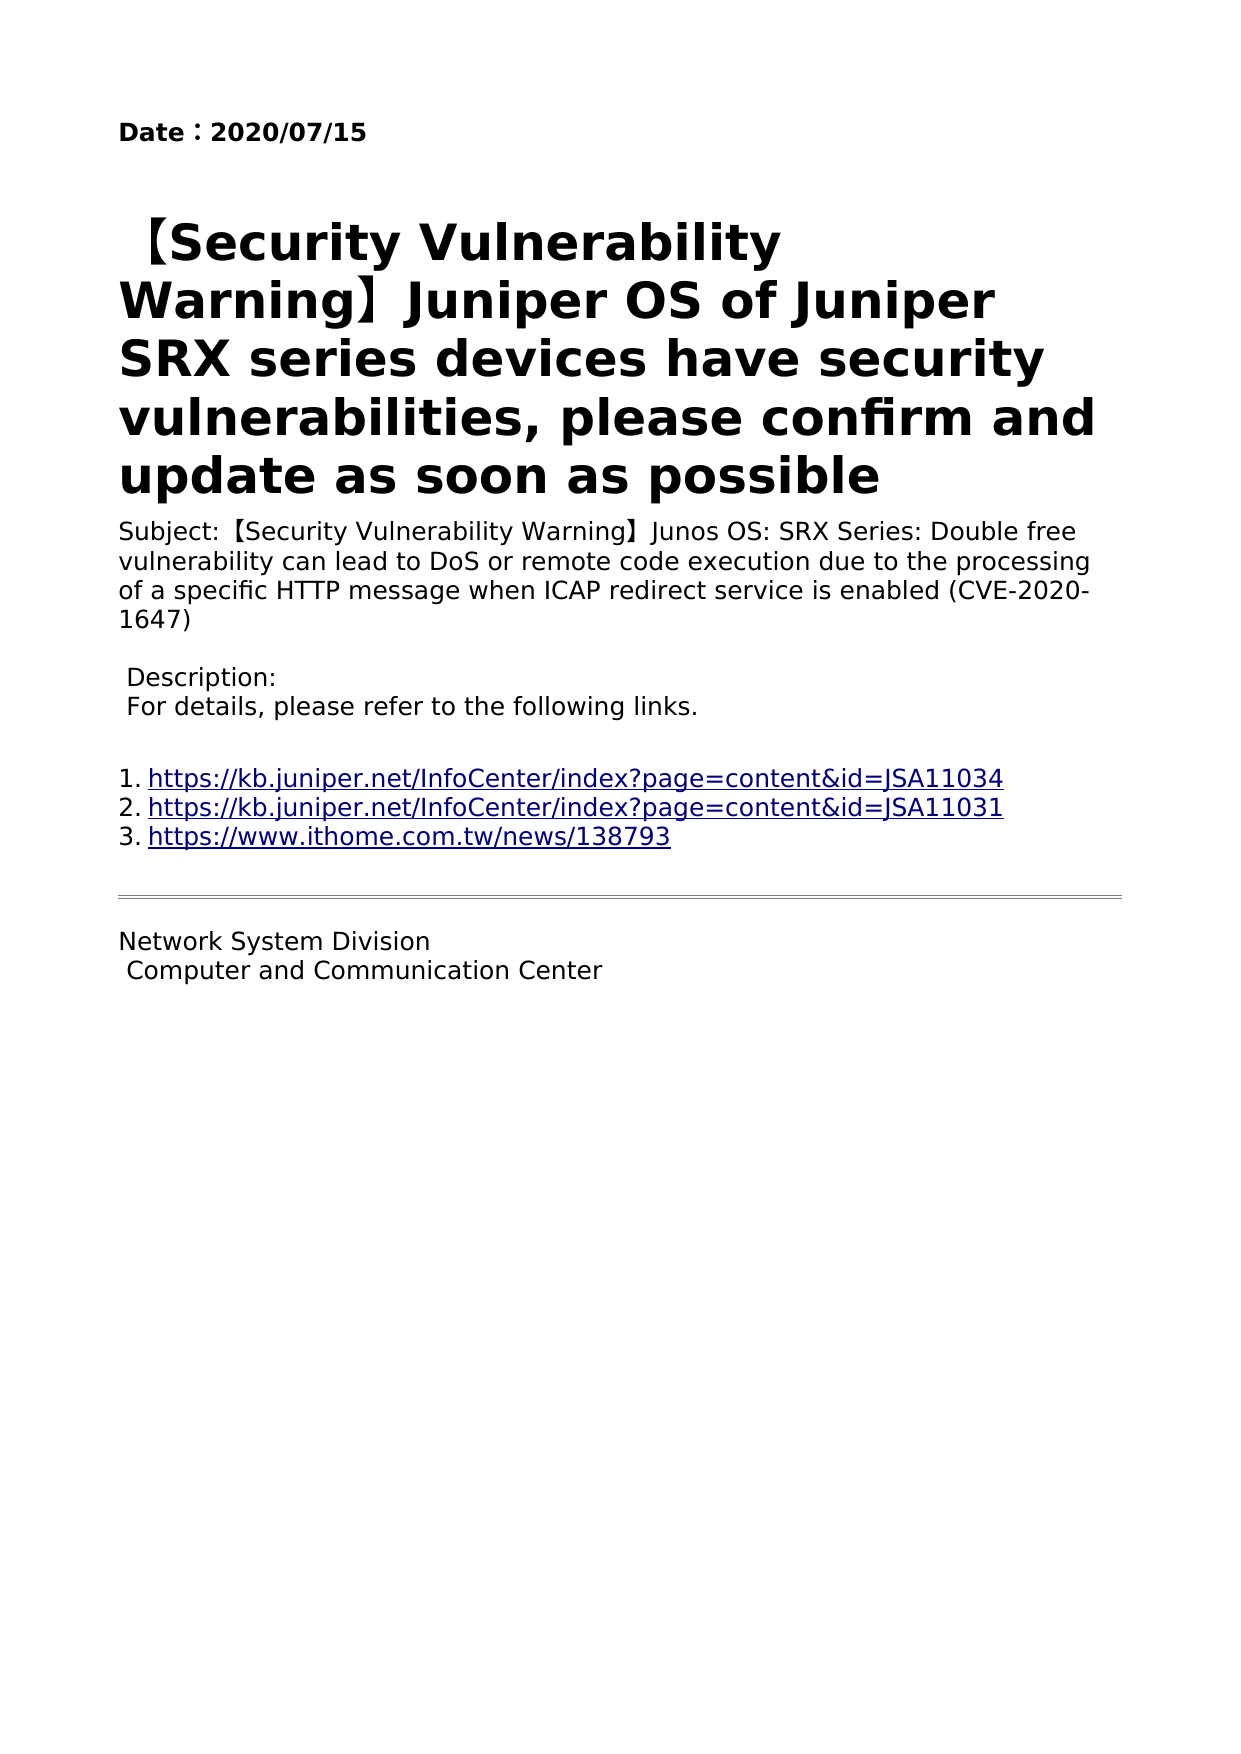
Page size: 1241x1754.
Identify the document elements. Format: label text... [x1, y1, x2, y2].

text Subject:【Security Vulnerability Warning】Junos OS: SRX Series: Double free vulnerability can lead to DoS or remote code execution due to the processing of a specific HTTP message when ICAP redirect service is enabled (CVE-2020-1647) Description: For details, please refer to the following links. [118, 518, 1122, 722]
text Network System Division Computer and Communication Center [118, 927, 1122, 985]
subtitle 【Security Vulnerability Warning】Juniper OS of Juniper SRX series devices have security vulnerabilities, please confirm and update as soon as possible [118, 214, 1122, 505]
text Date：2020/07/15 [118, 118, 1122, 176]
list https://www.ithome.com.tw/news/138793 [118, 822, 1122, 851]
list https://kb.juniper.net/InfoCenter/index?page=content&id=JSA11034 [118, 764, 1122, 793]
list https://kb.juniper.net/InfoCenter/index?page=content&id=JSA11031 [118, 793, 1122, 822]
